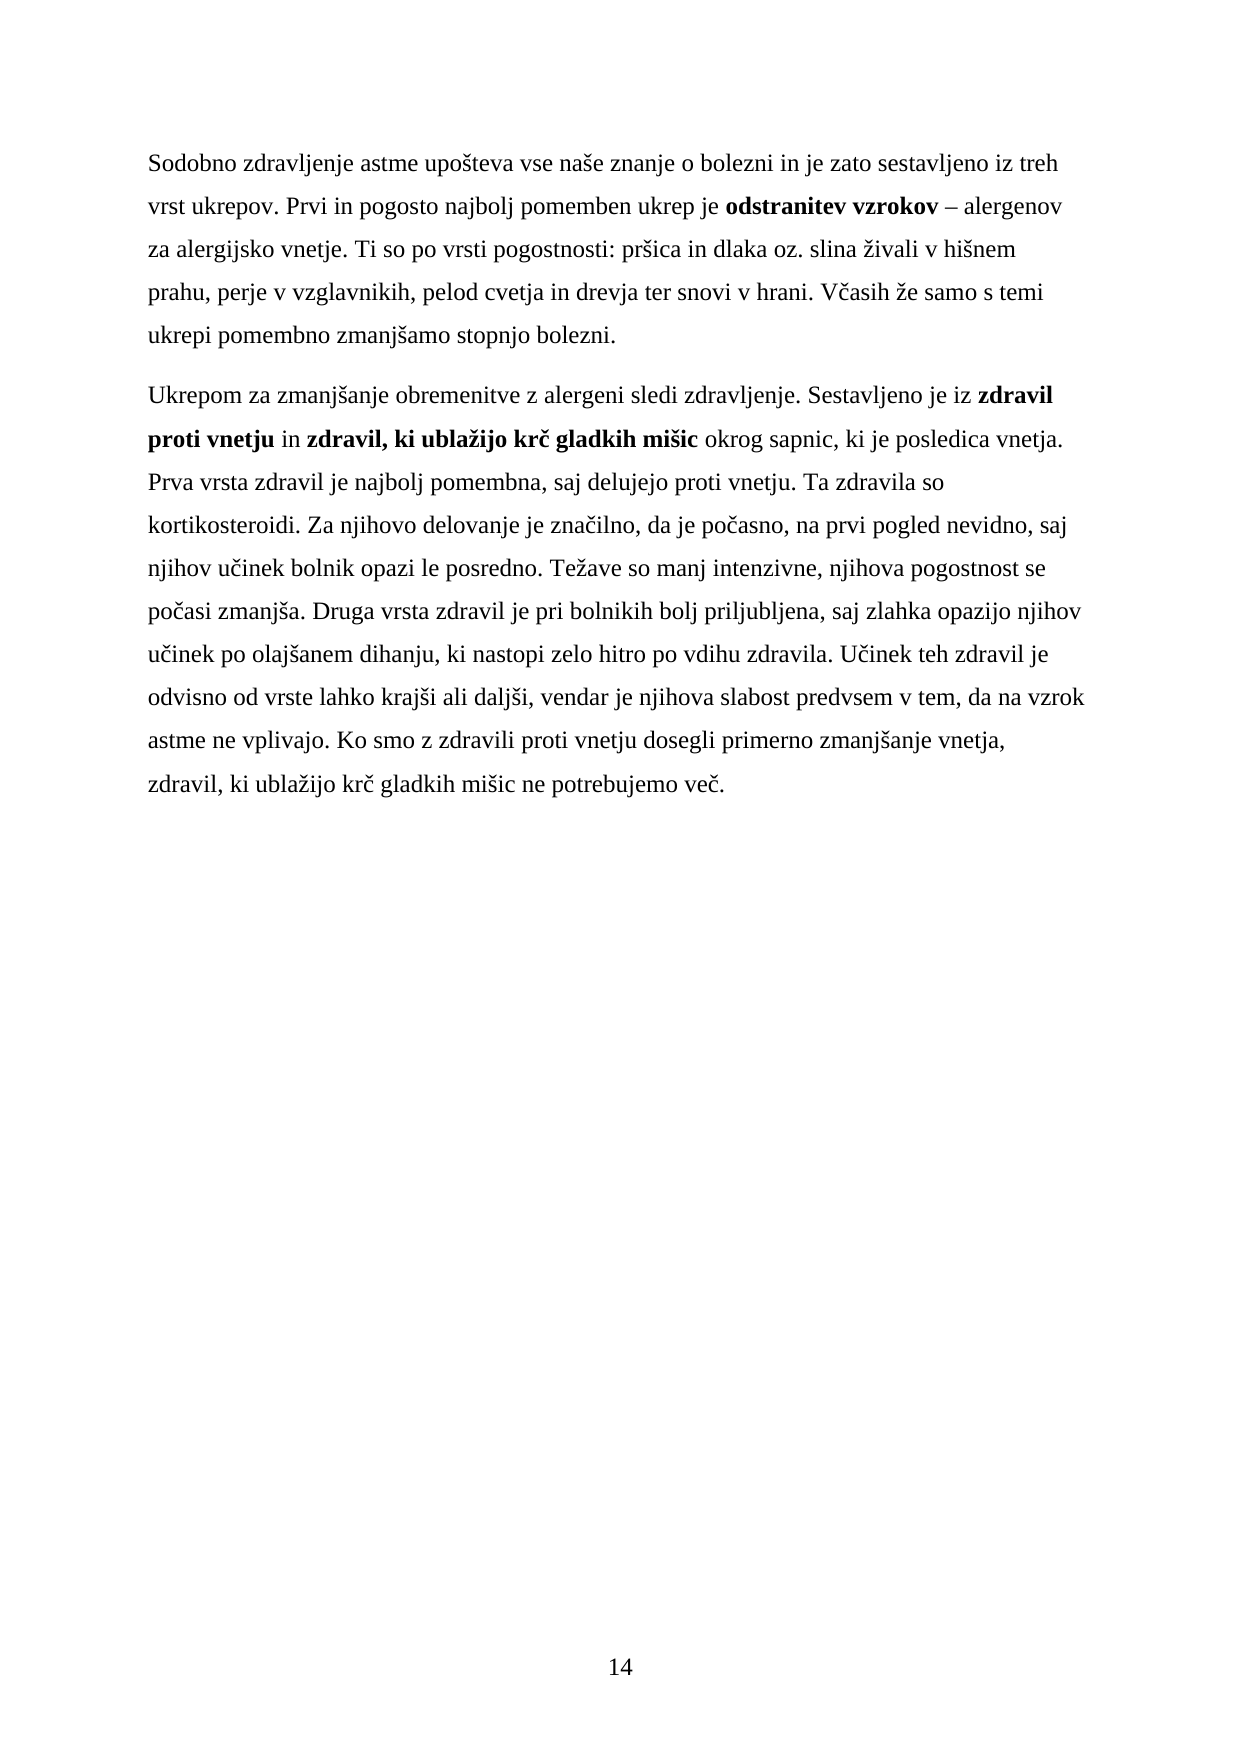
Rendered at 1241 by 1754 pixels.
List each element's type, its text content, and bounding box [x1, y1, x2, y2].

text Sodobno zdravljenje astme upošteva vse naše znanje o bolezni in je zato sestavljeno iz treh vrst ukrepov. Prvi in pogosto najbolj pomemben ukrep je odstranitev vzrokov – alergenov za alergijsko vnetje. Ti so po vrsti pogostnosti: pršica in dlaka oz. slina živali v hišnem prahu, perje v vzglavnikih, pelod cvetja in drevja ter snovi v hrani. Včasih že samo s temi ukrepi pomembno zmanjšamo stopnjo bolezni. [148, 148, 1085, 349]
text Ukrepom za zmanjšanje obremenitve z alergeni sledi zdravljenje. Sestavljeno je iz zdravil proti vnetju in zdravil, ki ublažijo krč gladkih mišic okrog sapnic, ki je posledica vnetja. Prva vrsta zdravil je najbolj pomembna, saj delujejo proti vnetju. Ta zdravila so kortikosteroidi. Za njihovo delovanje je značilno, da je počasno, na prvi pogled nevidno, saj njihov učinek bolnik opazi le posredno. Težave so manj intenzivne, njihova pogostnost se počasi zmanjša. Druga vrsta zdravil je pri bolnikih bolj priljubljena, saj zlahka opazijo njihov učinek po olajšanem dihanju, ki nastopi zelo hitro po vdihu zdravila. Učinek teh zdravil je odvisno od vrste lahko krajši ali daljši, vendar je njihova slabost predvsem v tem, da na vzrok astme ne vplivajo. Ko smo z zdravili proti vnetju dosegli primerno zmanjšanje vnetja, zdravil, ki ublažijo krč gladkih mišic ne potrebujemo več. [148, 381, 1085, 797]
